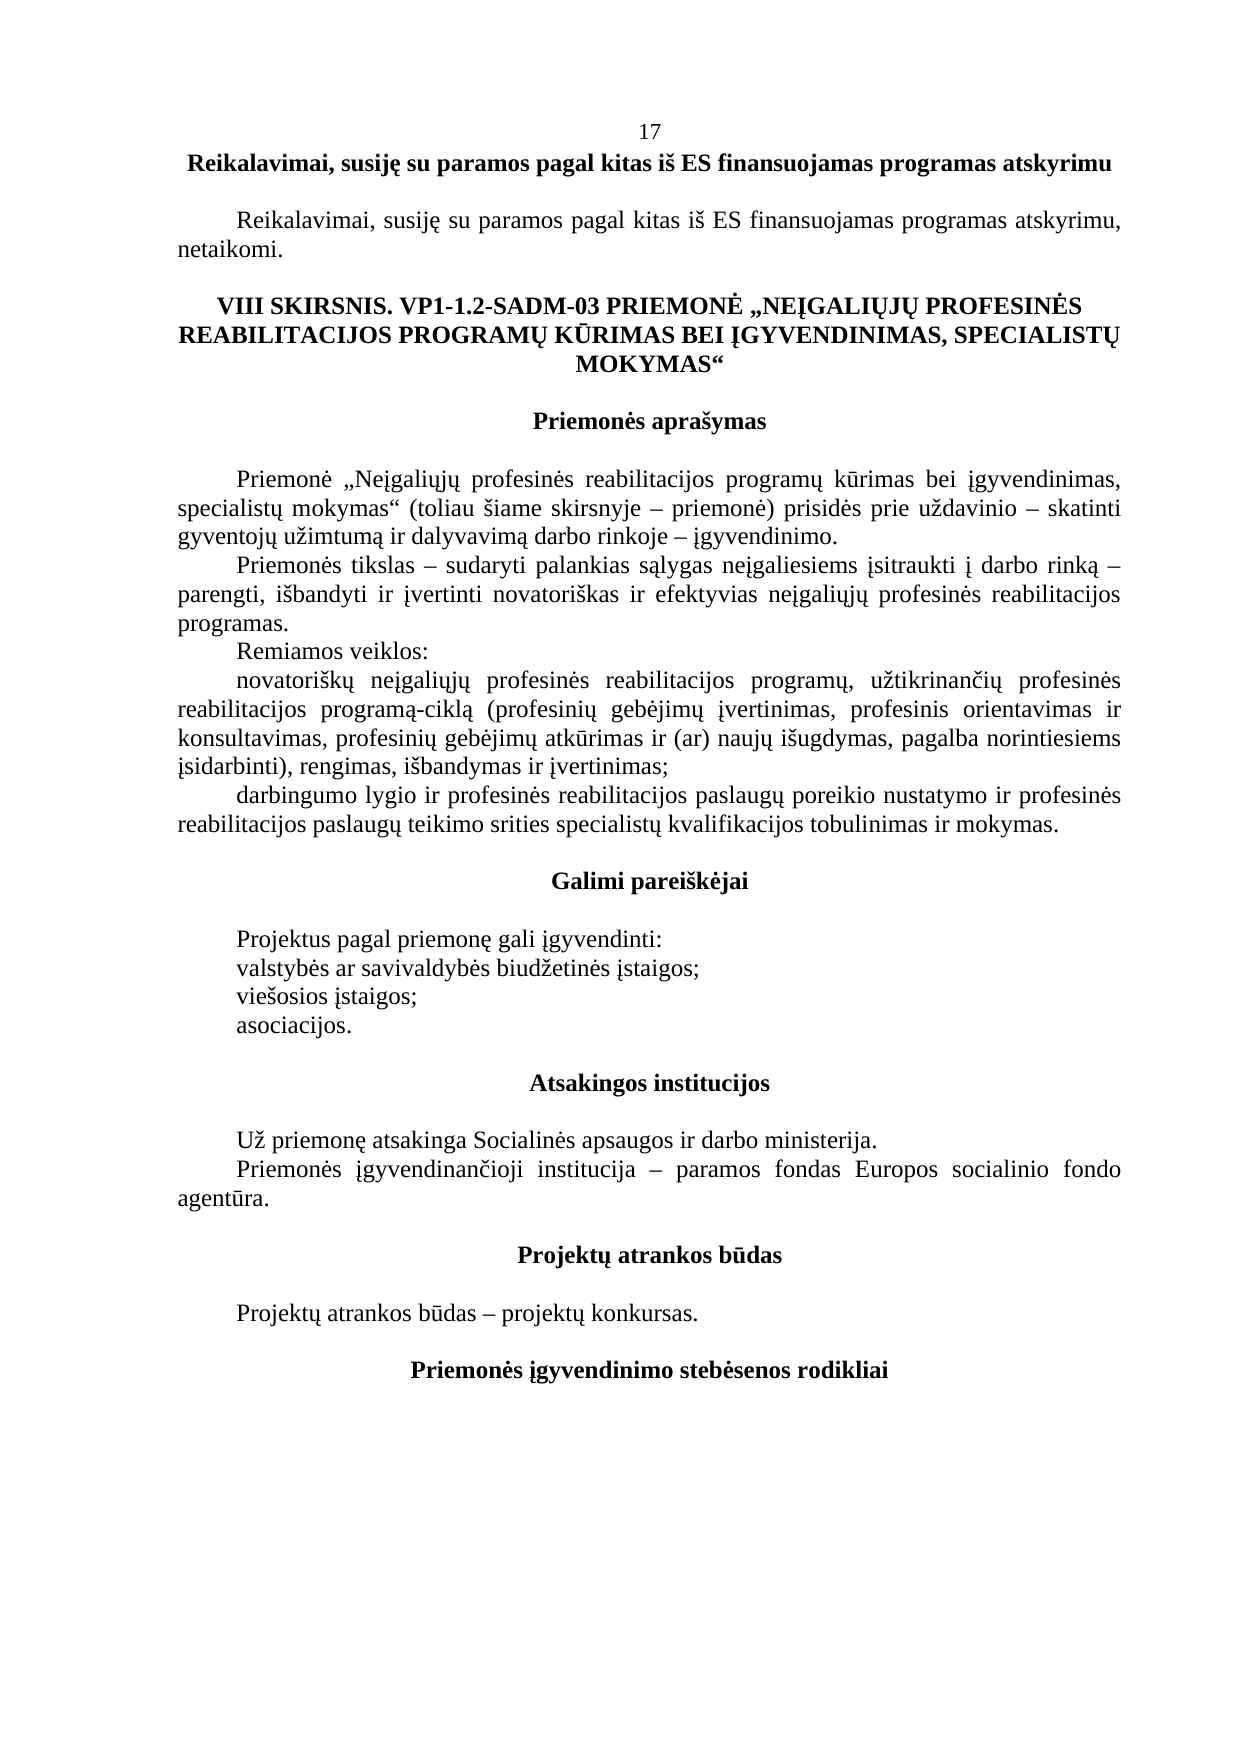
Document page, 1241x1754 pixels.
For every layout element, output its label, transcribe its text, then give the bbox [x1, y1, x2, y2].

text novatoriškų neįgaliųjų profesinės reabilitacijos programų, užtikrinančių profesinės reabilitacijos programą-ciklą (profesinių gebėjimų įvertinimas, profesinis orientavimas ir konsultavimas, profesinių gebėjimų atkūrimas ir (ar) naujų išugdymas, pagalba norintiesiems įsidarbinti), rengimas, išbandymas ir įvertinimas; [177, 665, 1122, 780]
text Už priemonę atsakinga Socialinės apsaugos ir darbo ministerija. [177, 1125, 1122, 1154]
text valstybės ar savivaldybės biudžetinės įstaigos; [177, 953, 1122, 981]
text Priemonės įgyvendinimo stebėsenos rodikliai [177, 1355, 1122, 1384]
text darbingumo lygio ir profesinės reabilitacijos paslaugų poreikio nustatymo ir profesinės reabilitacijos paslaugų teikimo srities specialistų kvalifikacijos tobulinimas ir mokymas. [177, 780, 1122, 838]
text Priemonės įgyvendinančioji institucija – paramos fondas Europos socialinio fondo agentūra. [177, 1154, 1122, 1211]
text Projektus pagal priemonę gali įgyvendinti: [177, 924, 1122, 953]
text VIII SKIRSNIS. VP1-1.2-SADM-03 PRIEMONĖ „NEĮGALIŲJŲ PROFESINĖS REABILITACIJOS PROGRAMŲ KŪRIMAS BEI ĮGYVENDINIMAS, SPECIALISTŲ MOKYMAS“ [177, 291, 1122, 378]
text Reikalavimai, susiję su paramos pagal kitas iš ES finansuojamas programas atskyrimu, netaikomi. [177, 205, 1122, 263]
text Galimi pareiškėjai [177, 866, 1122, 895]
text Priemonės aprašymas [177, 406, 1122, 435]
text Projektų atrankos būdas [177, 1240, 1122, 1269]
text Priemonė „Neįgaliųjų profesinės reabilitacijos programų kūrimas bei įgyvendinimas, specialistų mokymas“ (toliau šiame skirsnyje – priemonė) prisidės prie uždavinio – skatinti gyventojų užimtumą ir dalyvavimą darbo rinkoje – įgyvendinimo. [177, 464, 1122, 550]
text Reikalavimai, susiję su paramos pagal kitas iš ES finansuojamas programas atskyrimu [177, 148, 1122, 176]
text Atsakingos institucijos [177, 1068, 1122, 1096]
text asociacijos. [177, 1010, 1122, 1039]
text Remiamos veiklos: [177, 636, 1122, 665]
text Priemonės tikslas – sudaryti palankias sąlygas neįgaliesiems įsitraukti į darbo rinką – parengti, išbandyti ir įvertinti novatoriškas ir efektyvias neįgaliųjų profesinės reabilitacijos programas. [177, 550, 1122, 636]
text Projektų atrankos būdas – projektų konkursas. [177, 1298, 1122, 1326]
text viešosios įstaigos; [177, 981, 1122, 1010]
